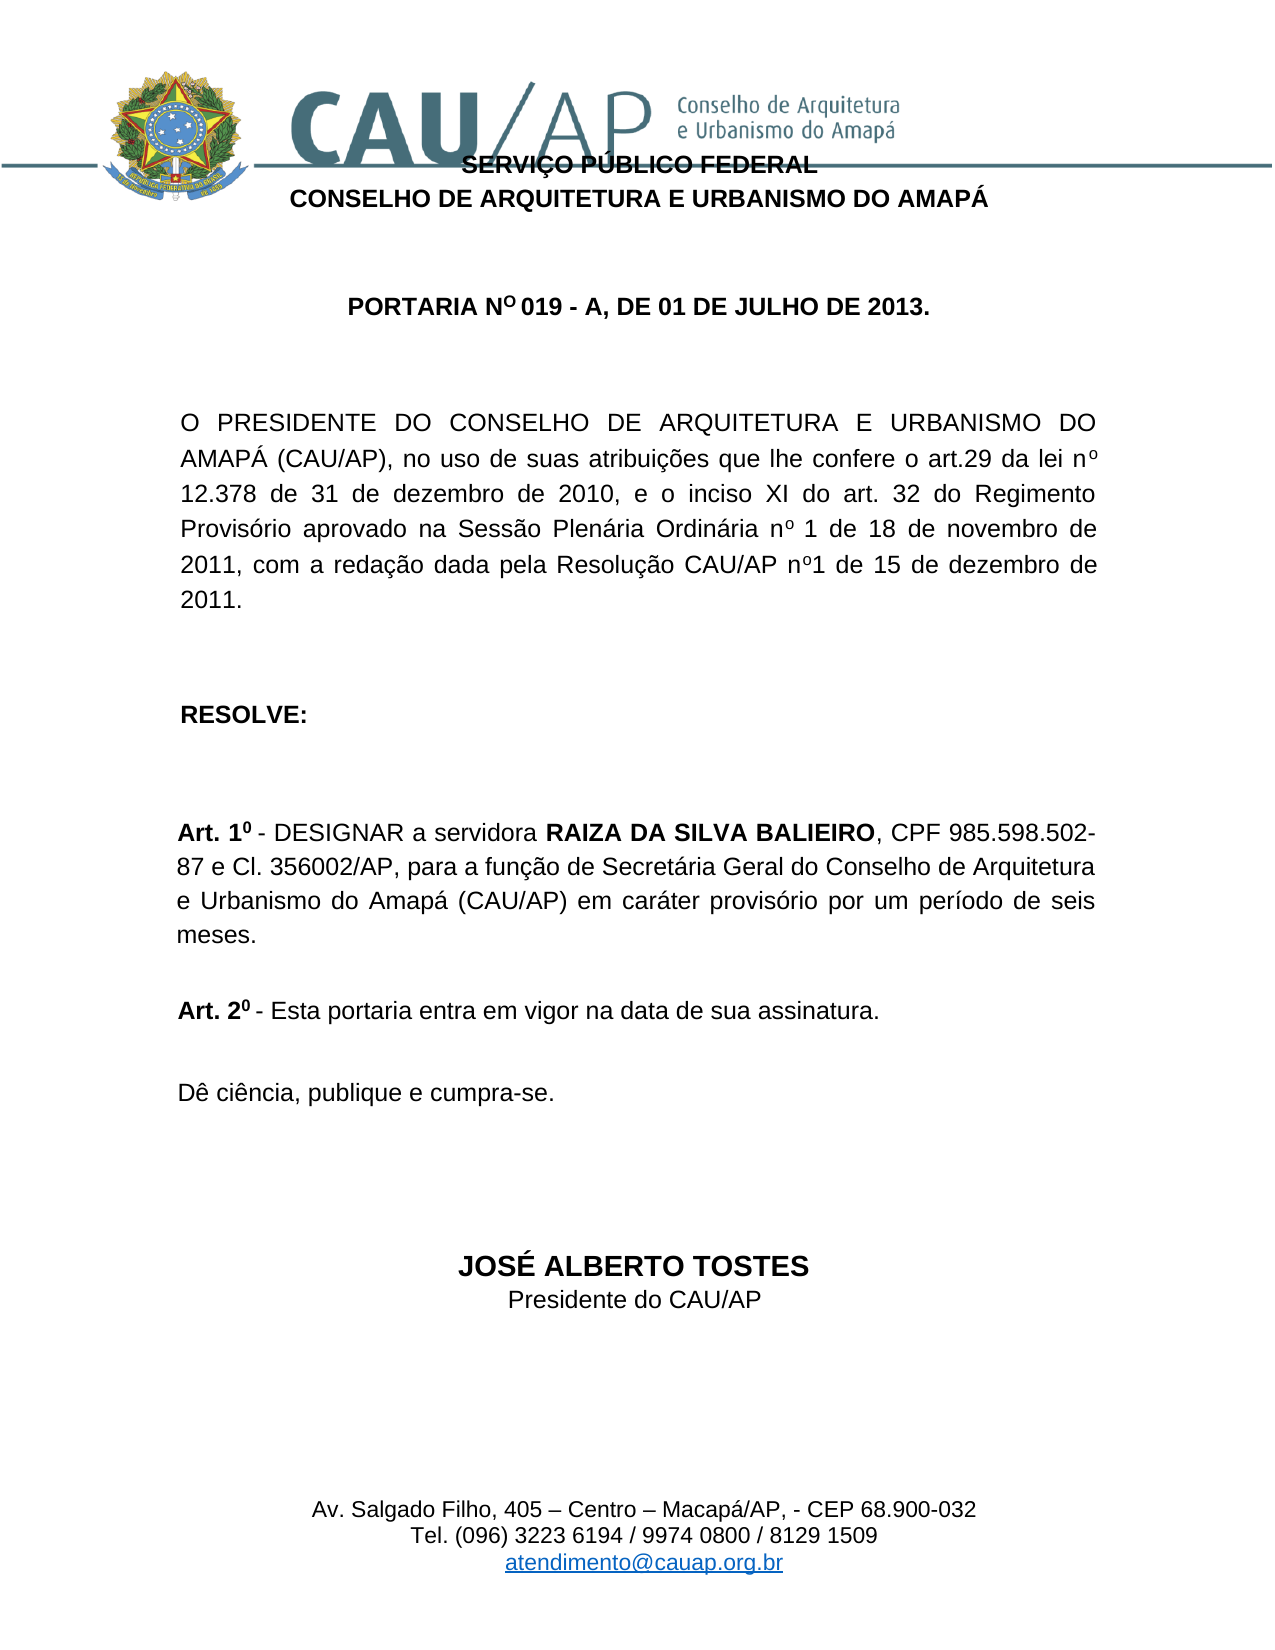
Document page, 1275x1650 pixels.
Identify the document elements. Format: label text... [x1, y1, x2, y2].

text Art. 20 - Esta portaria entra em vigor na data de sua assinatura. [177, 996, 938, 1025]
text Art. 10 - DESIGNAR a servidora RAIZA DA SILVA BALIEIRO, CPF 985.598.502-87 e Cl. 356002/AP, para a função de Secretária Geral do Conselho de Arquitetura e Urbanismo do Amapá (CAU/AP) em caráter provisório por um período de seis meses. [176, 818, 1096, 949]
text RESOLVE: [180, 700, 1098, 728]
text PORTARIA NO 019 - A, DE 01 DE JULHO DE 2013. [174, 292, 1104, 321]
text Dê ciência, publique e cumpra-se. [177, 1078, 938, 1107]
text O PRESIDENTE DO CONSELHO DE ARQUITETURA E URBANISMO DO AMAPÁ (CAU/AP), no uso de suas atribuições que lhe confere o art.29 da lei no 12.378 de 31 de dezembro de 2010, e o inciso XI do art. 32 do Regimento Provisório aprovado na Sessão Plenária Ordinária no 1 de 18 de novembro de 2011, com a redação dada pela Resolução CAU/AP no1 de 15 de dezembro de 2011. [180, 408, 1098, 614]
text Presidente do CAU/AP [174, 1285, 1095, 1314]
text JOSÉ ALBERTO TOSTES [173, 1249, 1094, 1283]
